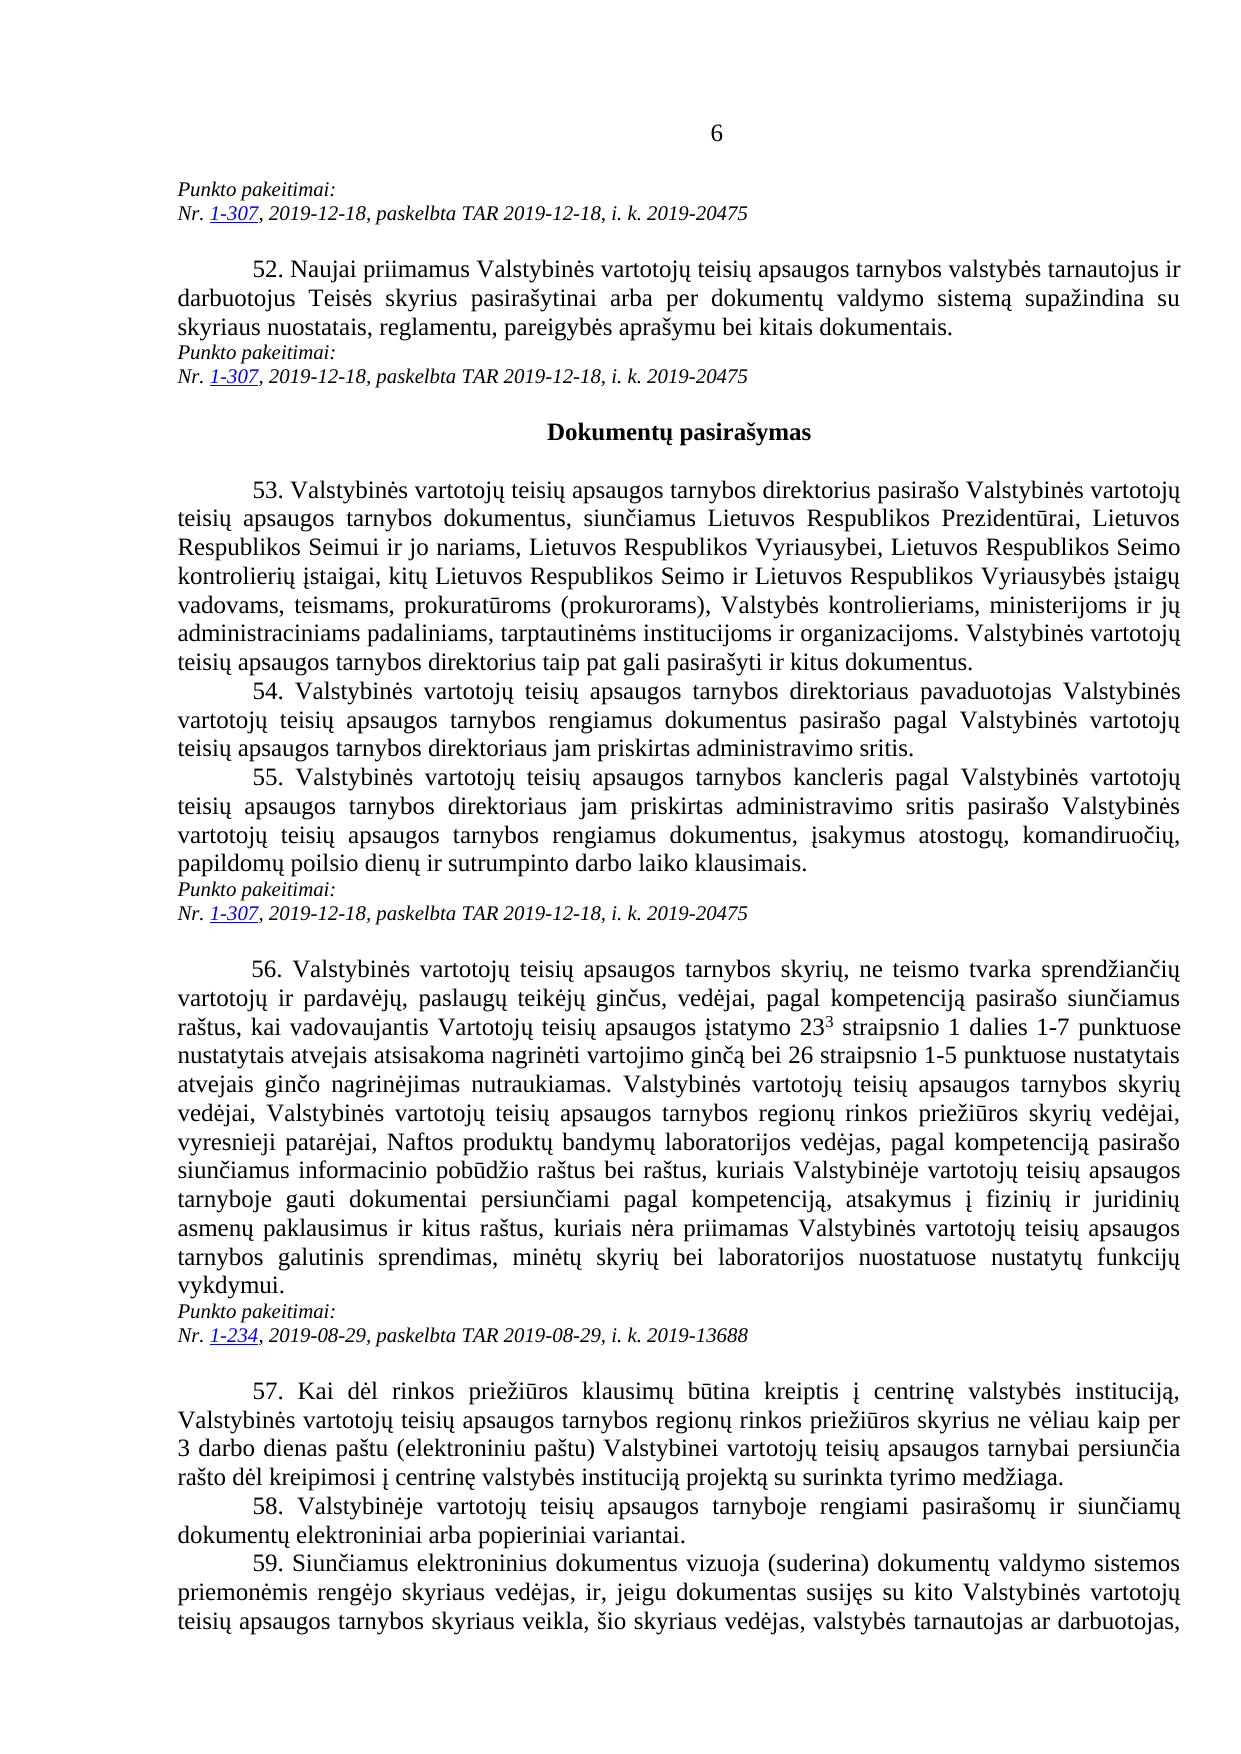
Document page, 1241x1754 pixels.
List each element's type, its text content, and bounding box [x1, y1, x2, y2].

text 53. Valstybinės vartotojų teisių apsaugos tarnybos direktorius pasirašo Valstybinės vartotojų teisių apsaugos tarnybos dokumentus, siunčiamus Lietuvos Respublikos Prezidentūrai, Lietuvos Respublikos Seimui ir jo nariams, Lietuvos Respublikos Vyriausybei, Lietuvos Respublikos Seimo kontrolierių įstaigai, kitų Lietuvos Respublikos Seimo ir Lietuvos Respublikos Vyriausybės įstaigų vadovams, teismams, prokuratūroms (prokurorams), Valstybės kontrolieriams, ministerijoms ir jų administraciniams padaliniams, tarptautinėms institucijoms ir organizacijoms. Valstybinės vartotojų teisių apsaugos tarnybos direktorius taip pat gali pasirašyti ir kitus dokumentus. [177, 475, 1181, 676]
text Nr. 1-307, 2019-12-18, paskelbta TAR 2019-12-18, i. k. 2019-20475 [177, 901, 1181, 925]
text 58. Valstybinėje vartotojų teisių apsaugos tarnyboje rengiami pasirašomų ir siunčiamų dokumentų elektroniniai arba popieriniai variantai. [177, 1491, 1181, 1548]
text 52. Naujai priimamus Valstybinės vartotojų teisių apsaugos tarnybos valstybės tarnautojus ir darbuotojus Teisės skyrius pasirašytinai arba per dokumentų valdymo sistemą supažindina su skyriaus nuostatais, reglamentu, pareigybės aprašymu bei kitais dokumentais. [177, 254, 1181, 340]
text Punkto pakeitimai: [177, 340, 1181, 364]
text 57. Kai dėl rinkos priežiūros klausimų būtina kreiptis į centrinę valstybės instituciją, Valstybinės vartotojų teisių apsaugos tarnybos regionų rinkos priežiūros skyrius ne vėliau kaip per 3 darbo dienas paštu (elektroniniu paštu) Valstybinei vartotojų teisių apsaugos tarnybai persiunčia rašto dėl kreipimosi į centrinę valstybės instituciją projektą su surinkta tyrimo medžiaga. [177, 1376, 1181, 1491]
text Punkto pakeitimai: [177, 177, 1181, 201]
text Nr. 1-234, 2019-08-29, paskelbta TAR 2019-08-29, i. k. 2019-13688 [177, 1323, 1181, 1347]
text Nr. 1-307, 2019-12-18, paskelbta TAR 2019-12-18, i. k. 2019-20475 [177, 364, 1181, 388]
text Punkto pakeitimai: [177, 877, 1181, 901]
text 55. Valstybinės vartotojų teisių apsaugos tarnybos kancleris pagal Valstybinės vartotojų teisių apsaugos tarnybos direktoriaus jam priskirtas administravimo sritis pasirašo Valstybinės vartotojų teisių apsaugos tarnybos rengiamus dokumentus, įsakymus atostogų, komandiruočių, papildomų poilsio dienų ir sutrumpinto darbo laiko klausimais. [177, 762, 1181, 877]
text Punkto pakeitimai: [177, 1299, 1181, 1323]
text 56. Valstybinės vartotojų teisių apsaugos tarnybos skyrių, ne teismo tvarka sprendžiančių vartotojų ir pardavėjų, paslaugų teikėjų ginčus, vedėjai, pagal kompetenciją pasirašo siunčiamus raštus, kai vadovaujantis Vartotojų teisių apsaugos įstatymo 233 straipsnio 1 dalies 1-7 punktuose nustatytais atvejais atsisakoma nagrinėti vartojimo ginčą bei 26 straipsnio 1-5 punktuose nustatytais atvejais ginčo nagrinėjimas nutraukiamas. Valstybinės vartotojų teisių apsaugos tarnybos skyrių vedėjai, Valstybinės vartotojų teisių apsaugos tarnybos regionų rinkos priežiūros skyrių vedėjai, vyresnieji patarėjai, Naftos produktų bandymų laboratorijos vedėjas, pagal kompetenciją pasirašo siunčiamus informacinio pobūdžio raštus bei raštus, kuriais Valstybinėje vartotojų teisių apsaugos tarnyboje gauti dokumentai persiunčiami pagal kompetenciją, atsakymus į fizinių ir juridinių asmenų paklausimus ir kitus raštus, kuriais nėra priimamas Valstybinės vartotojų teisių apsaugos tarnybos galutinis sprendimas, minėtų skyrių bei laboratorijos nuostatuose nustatytų funkcijų vykdymui. [177, 954, 1181, 1299]
text Nr. 1-307, 2019-12-18, paskelbta TAR 2019-12-18, i. k. 2019-20475 [177, 201, 1181, 225]
text Dokumentų pasirašymas [177, 417, 1181, 446]
text 59. Siunčiamus elektroninius dokumentus vizuoja (suderina) dokumentų valdymo sistemos priemonėmis rengėjo skyriaus vedėjas, ir, jeigu dokumentas susijęs su kito Valstybinės vartotojų teisių apsaugos tarnybos skyriaus veikla, šio skyriaus vedėjas, valstybės tarnautojas ar darbuotojas, [177, 1548, 1181, 1635]
text 54. Valstybinės vartotojų teisių apsaugos tarnybos direktoriaus pavaduotojas Valstybinės vartotojų teisių apsaugos tarnybos rengiamus dokumentus pasirašo pagal Valstybinės vartotojų teisių apsaugos tarnybos direktoriaus jam priskirtas administravimo sritis. [177, 676, 1181, 762]
